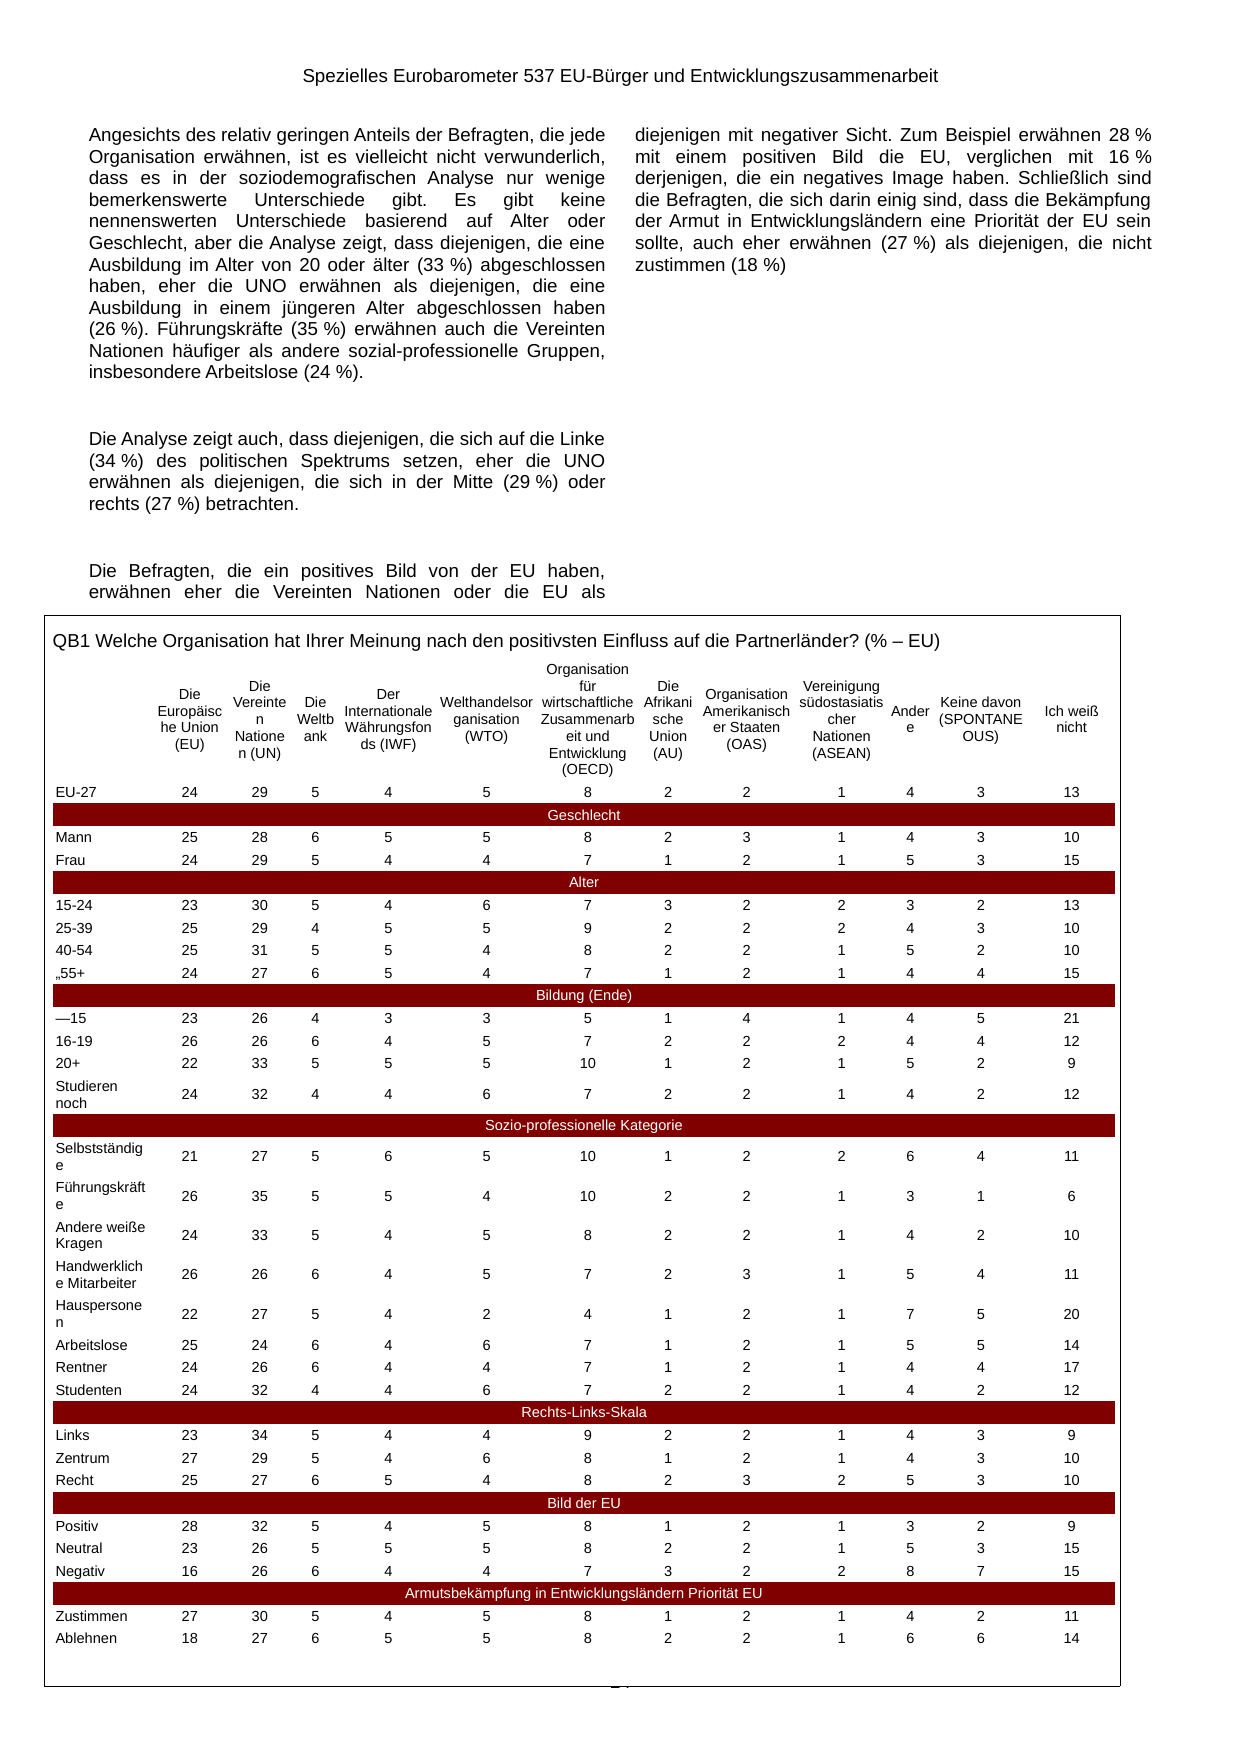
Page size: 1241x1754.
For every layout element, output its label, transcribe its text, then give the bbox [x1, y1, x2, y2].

table_cell Links [53, 1424, 151, 1446]
table_cell 2 [796, 1469, 886, 1492]
table_cell 5 [934, 1334, 1027, 1356]
table_cell 1 [639, 962, 697, 984]
table_cell 1 [796, 826, 886, 848]
table_cell 4 [886, 781, 934, 803]
table_cell 10 [1028, 826, 1115, 848]
table_cell 3 [934, 1537, 1027, 1559]
table_cell 4 [340, 894, 437, 916]
table_cell Ablehnen [53, 1627, 151, 1650]
table_cell 5 [291, 1605, 340, 1627]
table_cell 40-54 [53, 939, 151, 962]
table_cell 5 [437, 1605, 536, 1627]
table_cell Bild der EU [53, 1492, 1115, 1514]
table_cell 5 [886, 1334, 934, 1356]
table_cell 10 [1028, 1469, 1115, 1492]
table_cell 14 [1028, 1627, 1115, 1650]
table_cell Negativ [53, 1560, 151, 1582]
table_cell 5 [340, 962, 437, 984]
table_cell 2 [697, 1627, 796, 1650]
table_cell 6 [437, 1075, 536, 1114]
table_cell 2 [697, 894, 796, 916]
table_cell 2 [796, 1029, 886, 1052]
table_cell 3 [437, 1007, 536, 1029]
table_cell 1 [639, 1007, 697, 1029]
table_cell 5 [934, 1294, 1027, 1333]
table_cell 2 [934, 1379, 1027, 1401]
table_cell 24 [229, 1334, 291, 1356]
table_cell 3 [886, 1514, 934, 1537]
table_cell 26 [229, 1356, 291, 1379]
table_cell 2 [639, 1029, 697, 1052]
table_cell 6 [437, 1446, 536, 1469]
table_cell 26 [151, 1176, 228, 1215]
table_cell 1 [796, 781, 886, 803]
table_cell 4 [934, 1356, 1027, 1379]
table_cell 10 [536, 1176, 639, 1215]
table_cell 8 [536, 1537, 639, 1559]
table_cell 1 [639, 1137, 697, 1176]
table_cell 8 [536, 1215, 639, 1255]
table_cell 2 [697, 1137, 796, 1176]
table_cell 5 [437, 1215, 536, 1255]
table_cell 2 [697, 849, 796, 871]
table_cell 27 [229, 1294, 291, 1333]
table_cell 14 [1028, 1334, 1115, 1356]
table_cell 2 [796, 894, 886, 916]
table_cell 2 [639, 1424, 697, 1446]
table_cell 5 [437, 1029, 536, 1052]
table_cell 5 [340, 1627, 437, 1650]
table_cell 1 [796, 962, 886, 984]
table_cell 8 [536, 781, 639, 803]
table_cell 4 [886, 916, 934, 939]
table_cell 10 [536, 1137, 639, 1176]
table_cell 2 [639, 1537, 697, 1559]
table_cell 5 [291, 1446, 340, 1469]
table_cell 5 [291, 939, 340, 962]
table_cell 1 [934, 1176, 1027, 1215]
table_header Welthandelsorganisation (WTO) [437, 658, 536, 781]
table_cell Studieren noch [53, 1075, 151, 1114]
table_cell Geschlecht [53, 803, 1115, 826]
table_cell 1 [639, 1356, 697, 1379]
table_cell 6 [934, 1627, 1027, 1650]
text QB1 Welche Organisation hat Ihrer Meinung nach den positivsten Einfluss auf die Partnerländer? (% – EU) [52, 630, 1111, 652]
table_cell 1 [796, 1356, 886, 1379]
table_cell 26 [229, 1537, 291, 1559]
table_cell 18 [151, 1627, 228, 1650]
table_cell 4 [886, 1007, 934, 1029]
table_cell 5 [291, 1215, 340, 1255]
table_cell 3 [340, 1007, 437, 1029]
table_cell 2 [697, 1537, 796, 1559]
table_cell 15 [1028, 962, 1115, 984]
table_cell 1 [639, 849, 697, 871]
table_cell 33 [229, 1052, 291, 1074]
table_cell 10 [1028, 916, 1115, 939]
table_cell 5 [437, 916, 536, 939]
table_cell 4 [437, 1560, 536, 1582]
table_cell 2 [934, 1605, 1027, 1627]
table_cell 24 [151, 1379, 228, 1401]
table_cell 4 [340, 849, 437, 871]
table_cell 5 [886, 939, 934, 962]
table_cell 3 [934, 849, 1027, 871]
table_cell 2 [697, 1029, 796, 1052]
table_cell 2 [697, 1294, 796, 1333]
table_cell 4 [291, 1379, 340, 1401]
table_cell 8 [536, 1627, 639, 1650]
table_cell 3 [639, 894, 697, 916]
table_cell 9 [536, 1424, 639, 1446]
table_cell Sozio-professionelle Kategorie [53, 1114, 1115, 1137]
table_cell 2 [697, 1075, 796, 1114]
table_cell 4 [886, 1356, 934, 1379]
table_cell 20 [1028, 1294, 1115, 1333]
table_cell 2 [697, 1605, 796, 1627]
table_cell 7 [536, 1255, 639, 1294]
table_cell 20+ [53, 1052, 151, 1074]
table_cell 35 [229, 1176, 291, 1215]
table_cell 5 [340, 826, 437, 848]
table_cell 26 [229, 1029, 291, 1052]
table_cell 2 [697, 1356, 796, 1379]
table_cell 10 [1028, 939, 1115, 962]
table_cell 2 [697, 916, 796, 939]
table_cell 3 [886, 1176, 934, 1215]
table_cell 5 [291, 1137, 340, 1176]
table_cell 1 [639, 1334, 697, 1356]
table_cell 10 [1028, 1215, 1115, 1255]
table_cell 15-24 [53, 894, 151, 916]
table_cell 4 [437, 962, 536, 984]
table_cell 1 [796, 1294, 886, 1333]
table_cell 6 [291, 1334, 340, 1356]
table_cell 4 [340, 1334, 437, 1356]
table_cell 4 [340, 1075, 437, 1114]
table_cell 30 [229, 1605, 291, 1627]
table_cell 8 [536, 1446, 639, 1469]
table_cell 25 [151, 916, 228, 939]
table_cell 10 [1028, 1446, 1115, 1469]
table_cell 5 [340, 916, 437, 939]
table_cell 4 [886, 1075, 934, 1114]
table_cell 4 [886, 1215, 934, 1255]
table_cell 25 [151, 1469, 228, 1492]
table_cell Rentner [53, 1356, 151, 1379]
table_cell 27 [151, 1446, 228, 1469]
table_cell 6 [340, 1137, 437, 1176]
table_cell Alter [53, 871, 1115, 894]
table_cell 6 [291, 1560, 340, 1582]
table_cell 4 [934, 1255, 1027, 1294]
table_cell 2 [437, 1294, 536, 1333]
table_cell Mann [53, 826, 151, 848]
table_cell 1 [796, 1446, 886, 1469]
table_cell 2 [934, 939, 1027, 962]
table_cell 11 [1028, 1137, 1115, 1176]
text Angesichts des relativ geringen Anteils der Befragten, die jede Organisation erwähnen, ist es vielleicht nicht verwunderlich, dass es in der soziodemografischen Analyse nur wenige bemerkenswerte Unterschiede gibt. Es gibt keine nennenswerten Unterschiede basierend auf Alter oder Geschlecht, aber die Analyse zeigt, dass diejenigen, die eine Ausbildung im Alter von 20 oder älter (33 %) abgeschlossen haben, eher die UNO erwähnen als diejenigen, die eine Ausbildung in einem jüngeren Alter abgeschlossen haben (26 %). Führungskräfte (35 %) erwähnen auch die Vereinten Nationen häufiger als andere sozial-professionelle Gruppen, insbesondere Arbeitslose (24 %). [88, 124, 605, 383]
table_header Organisation für wirtschaftliche Zusammenarbeit und Entwicklung (OECD) [536, 658, 639, 781]
table_cell 23 [151, 1537, 228, 1559]
table_cell 2 [639, 1215, 697, 1255]
table_cell 2 [934, 1052, 1027, 1074]
table_cell 11 [1028, 1605, 1115, 1627]
table_cell 7 [536, 1029, 639, 1052]
table_cell 4 [340, 781, 437, 803]
table_cell 7 [536, 1379, 639, 1401]
table_cell 25-39 [53, 916, 151, 939]
table_cell 2 [639, 781, 697, 803]
table_cell 2 [697, 781, 796, 803]
table_cell 5 [340, 1537, 437, 1559]
table_header Die Europäische Union (EU) [151, 658, 228, 781]
table_cell 5 [437, 1137, 536, 1176]
table_cell 4 [934, 1029, 1027, 1052]
table_cell 9 [1028, 1514, 1115, 1537]
table_header Die Weltbank [291, 658, 340, 781]
table_cell 24 [151, 1075, 228, 1114]
table_cell 4 [437, 939, 536, 962]
table_cell 5 [886, 1537, 934, 1559]
table_cell 5 [291, 781, 340, 803]
table_cell 2 [697, 1176, 796, 1215]
table_cell 23 [151, 1007, 228, 1029]
table_cell 11 [1028, 1255, 1115, 1294]
table_cell 7 [536, 1356, 639, 1379]
table_cell 1 [796, 1176, 886, 1215]
table_cell 4 [340, 1215, 437, 1255]
table_cell 3 [697, 1469, 796, 1492]
table_cell 7 [536, 894, 639, 916]
table_header Die Afrikanische Union (AU) [639, 658, 697, 781]
table_cell 1 [796, 1075, 886, 1114]
table_cell 29 [229, 916, 291, 939]
table_cell 4 [934, 1137, 1027, 1176]
table_cell 4 [536, 1294, 639, 1333]
table_cell 7 [934, 1560, 1027, 1582]
table_cell 3 [697, 826, 796, 848]
table_cell 26 [229, 1255, 291, 1294]
table_cell 9 [536, 916, 639, 939]
table_cell 7 [536, 849, 639, 871]
table_cell Bildung (Ende) [53, 984, 1115, 1007]
table_cell 1 [639, 1294, 697, 1333]
table_cell 22 [151, 1052, 228, 1074]
table_cell 32 [229, 1075, 291, 1114]
table_cell 3 [886, 894, 934, 916]
table_cell 1 [796, 1514, 886, 1537]
table_header Der Internationale Währungsfonds (IWF) [340, 658, 437, 781]
table_header Die Vereinten Nationen (UN) [229, 658, 291, 781]
table_cell „55+ [53, 962, 151, 984]
table_cell 2 [639, 1469, 697, 1492]
table_cell 32 [229, 1514, 291, 1537]
table_cell 12 [1028, 1029, 1115, 1052]
table_cell EU-27 [53, 781, 151, 803]
table_cell 5 [340, 1469, 437, 1492]
table_cell 5 [291, 1424, 340, 1446]
table_cell 1 [639, 1446, 697, 1469]
table_cell 3 [934, 916, 1027, 939]
table_cell 4 [291, 1075, 340, 1114]
table_cell 23 [151, 894, 228, 916]
table_cell 2 [639, 1255, 697, 1294]
table_cell 1 [796, 1007, 886, 1029]
table_cell 25 [151, 939, 228, 962]
table_cell Rechts-Links-Skala [53, 1401, 1115, 1424]
table_cell 34 [229, 1424, 291, 1446]
table_cell 6 [886, 1627, 934, 1650]
table_cell 5 [536, 1007, 639, 1029]
text Die Analyse zeigt auch, dass diejenigen, die sich auf die Linke (34 %) des politischen Spektrums setzen, eher die UNO erwähnen als diejenigen, die sich in der Mitte (29 %) oder rechts (27 %) betrachten. [88, 428, 605, 514]
table_cell 4 [340, 1560, 437, 1582]
text Die Befragten, die ein positives Bild von der EU haben, erwähnen eher die Vereinten Nationen oder die EU als diejenigen mit negativer Sicht. Zum Beispiel erwähnen 28 % mit einem positiven Bild die EU, verglichen mit 16 % derjenigen, die ein negatives Image haben. Schließlich sind die Befragten, die sich darin einig sind, dass die Bekämpfung der Armut in Entwicklungsländern eine Priorität der EU sein sollte, auch eher erwähnen (27 %) als diejenigen, die nicht zustimmen (18 %) [635, 124, 1152, 275]
table_cell 16-19 [53, 1029, 151, 1052]
table_cell 27 [229, 1627, 291, 1650]
table_cell 24 [151, 1356, 228, 1379]
table_cell 5 [291, 849, 340, 871]
table_cell 4 [291, 916, 340, 939]
table_cell 4 [340, 1446, 437, 1469]
table_cell 15 [1028, 849, 1115, 871]
table_cell 24 [151, 781, 228, 803]
table_cell 2 [934, 1075, 1027, 1114]
table_cell 3 [934, 1446, 1027, 1469]
table_cell 6 [291, 1255, 340, 1294]
table_cell 1 [796, 1379, 886, 1401]
table_cell 3 [697, 1255, 796, 1294]
table_cell 29 [229, 1446, 291, 1469]
table_cell 1 [796, 1215, 886, 1255]
table_cell 3 [934, 781, 1027, 803]
table_cell 4 [437, 1469, 536, 1492]
table_cell 2 [697, 939, 796, 962]
table_cell Armutsbekämpfung in Entwicklungsländern Priorität EU [53, 1582, 1115, 1605]
table_cell 2 [697, 1334, 796, 1356]
table_cell 5 [437, 781, 536, 803]
table_cell 8 [886, 1560, 934, 1582]
table_cell 5 [291, 894, 340, 916]
table_cell 27 [229, 1469, 291, 1492]
table_cell 4 [934, 962, 1027, 984]
table_cell Hauspersonen [53, 1294, 151, 1333]
table_cell 5 [437, 1627, 536, 1650]
table_cell —15 [53, 1007, 151, 1029]
table_cell 15 [1028, 1537, 1115, 1559]
table_cell 2 [639, 1627, 697, 1650]
table_cell 4 [886, 1446, 934, 1469]
table_cell 27 [229, 962, 291, 984]
table_cell 4 [291, 1007, 340, 1029]
table_cell Studenten [53, 1379, 151, 1401]
table_cell 4 [340, 1029, 437, 1052]
table_cell 2 [697, 1560, 796, 1582]
table_cell 8 [536, 1514, 639, 1537]
table_cell 28 [151, 1514, 228, 1537]
table_cell 27 [151, 1605, 228, 1627]
table_cell 16 [151, 1560, 228, 1582]
table_cell 4 [697, 1007, 796, 1029]
table_cell 5 [437, 1255, 536, 1294]
table_cell 3 [639, 1560, 697, 1582]
text Die Befragten, die ein positives Bild von der EU haben, erwähnen eher die Vereinten Nationen oder die EU als diejenigen mit negativer Sicht. Zum Beispiel erwähnen 28 % mit einem positiven Bild die EU, verglichen mit 16 % derjenigen, die ein negatives Image haben. Schließlich sind die Befragten, die sich darin einig sind, dass die Bekämpfung der Armut in Entwicklungsländern eine Priorität der EU sein sollte, auch eher erwähnen (27 %) als diejenigen, die nicht zustimmen (18 %) [88, 559, 605, 603]
table_cell 23 [151, 1424, 228, 1446]
table_header Vereinigung südostasiatischer Nationen (ASEAN) [796, 658, 886, 781]
table_cell 5 [291, 1176, 340, 1215]
table_cell 1 [639, 1605, 697, 1627]
table_cell 4 [340, 1514, 437, 1537]
table_cell 2 [639, 916, 697, 939]
table_cell 6 [291, 1627, 340, 1650]
table_cell 5 [934, 1007, 1027, 1029]
table_cell 12 [1028, 1379, 1115, 1401]
table_cell 1 [796, 1052, 886, 1074]
table_cell 1 [796, 939, 886, 962]
table_cell 2 [934, 1514, 1027, 1537]
table_cell 6 [1028, 1176, 1115, 1215]
table_cell 1 [796, 1424, 886, 1446]
table_cell 2 [796, 916, 886, 939]
table_cell 7 [536, 962, 639, 984]
table_cell 12 [1028, 1075, 1115, 1114]
table_cell 4 [437, 1424, 536, 1446]
table_cell 2 [934, 1215, 1027, 1255]
table_cell 1 [796, 1627, 886, 1650]
table_cell Recht [53, 1469, 151, 1492]
table_cell 5 [437, 826, 536, 848]
table_cell 1 [796, 1605, 886, 1627]
table_cell 5 [340, 939, 437, 962]
table_cell 4 [437, 849, 536, 871]
table_cell 5 [291, 1537, 340, 1559]
table_cell 6 [886, 1137, 934, 1176]
table_cell 15 [1028, 1560, 1115, 1582]
table_cell Arbeitslose [53, 1334, 151, 1356]
table_cell 6 [291, 1356, 340, 1379]
table_cell 2 [697, 1379, 796, 1401]
table_cell 1 [796, 1537, 886, 1559]
table_cell 4 [340, 1294, 437, 1333]
table_cell 5 [886, 1052, 934, 1074]
table_cell 30 [229, 894, 291, 916]
table_cell Neutral [53, 1537, 151, 1559]
table_cell Positiv [53, 1514, 151, 1537]
table_cell 5 [886, 1469, 934, 1492]
table_cell 4 [886, 1424, 934, 1446]
table_cell 2 [796, 1560, 886, 1582]
table_cell 4 [886, 1605, 934, 1627]
table_cell 1 [796, 1255, 886, 1294]
table_cell 26 [229, 1560, 291, 1582]
table_cell 6 [291, 1029, 340, 1052]
table_cell 25 [151, 826, 228, 848]
table_cell 26 [229, 1007, 291, 1029]
table_cell 4 [437, 1356, 536, 1379]
table_cell 1 [796, 849, 886, 871]
table_cell 17 [1028, 1356, 1115, 1379]
table_cell 25 [151, 1334, 228, 1356]
table_cell 4 [437, 1176, 536, 1215]
table_header Organisation Amerikanischer Staaten (OAS) [697, 658, 796, 781]
table_cell 24 [151, 1215, 228, 1255]
table_cell 4 [340, 1605, 437, 1627]
table_cell 2 [697, 1424, 796, 1446]
table_cell 6 [291, 826, 340, 848]
table_cell Selbstständige [53, 1137, 151, 1176]
table_cell 5 [437, 1052, 536, 1074]
table_cell 26 [151, 1255, 228, 1294]
table_cell 5 [291, 1052, 340, 1074]
table_cell 31 [229, 939, 291, 962]
table_cell 5 [340, 1176, 437, 1215]
table_cell 13 [1028, 781, 1115, 803]
table_cell Führungskräfte [53, 1176, 151, 1215]
table_cell 8 [536, 1605, 639, 1627]
table_header Andere [886, 658, 934, 781]
table_cell 7 [536, 1075, 639, 1114]
table_cell 24 [151, 962, 228, 984]
table_cell 24 [151, 849, 228, 871]
table_cell 2 [697, 962, 796, 984]
table_cell Zustimmen [53, 1605, 151, 1627]
table_cell 4 [886, 826, 934, 848]
table_cell 2 [639, 1379, 697, 1401]
table_cell 5 [886, 1255, 934, 1294]
table_cell 6 [437, 1334, 536, 1356]
table_cell 2 [639, 1075, 697, 1114]
table_cell 22 [151, 1294, 228, 1333]
table_cell 8 [536, 939, 639, 962]
table_cell Zentrum [53, 1446, 151, 1469]
table_cell 4 [340, 1424, 437, 1446]
table_cell 4 [340, 1379, 437, 1401]
table_cell 2 [697, 1514, 796, 1537]
table_cell Handwerkliche Mitarbeiter [53, 1255, 151, 1294]
text Die Befragten, die ein positives Bild von der EU haben, erwähnen eher die Vereinten Nationen oder die EU als diejenigen mit negativer Sicht. Zum Beispiel erwähnen 28 % mit einem positiven Bild die EU, verglichen mit 16 % derjenigen, die ein negatives Image haben. Schließlich sind die Befragten, die sich darin einig sind, dass die Bekämpfung der Armut in Entwicklungsländern eine Priorität der EU sein sollte, auch eher erwähnen (27 %) als diejenigen, die nicht zustimmen (18 %) [45, 616, 1120, 1686]
table_cell 21 [1028, 1007, 1115, 1029]
table_cell 2 [796, 1137, 886, 1176]
table_cell 3 [934, 826, 1027, 848]
table_header Ich weiß nicht [1028, 658, 1115, 781]
table_cell 5 [291, 1294, 340, 1333]
table_cell 5 [437, 1537, 536, 1559]
table_cell 7 [536, 1560, 639, 1582]
table_cell Andere weiße Kragen [53, 1215, 151, 1255]
table_cell 10 [536, 1052, 639, 1074]
table_cell 2 [639, 826, 697, 848]
table_cell 27 [229, 1137, 291, 1176]
table_cell 1 [639, 1052, 697, 1074]
table_cell 2 [697, 1446, 796, 1469]
table_cell 28 [229, 826, 291, 848]
table_cell 2 [697, 1215, 796, 1255]
table_cell 32 [229, 1379, 291, 1401]
table_header Keine davon (SPONTANEOUS) [934, 658, 1027, 781]
table_cell 9 [1028, 1424, 1115, 1446]
table_cell 5 [437, 1514, 536, 1537]
table_cell 9 [1028, 1052, 1115, 1074]
table_cell 2 [934, 894, 1027, 916]
table_cell 7 [536, 1334, 639, 1356]
table_cell 1 [639, 1514, 697, 1537]
table_cell 6 [291, 962, 340, 984]
table_cell 2 [639, 939, 697, 962]
table_cell 7 [886, 1294, 934, 1333]
table_cell 4 [886, 1379, 934, 1401]
table_cell 13 [1028, 894, 1115, 916]
table_cell 5 [291, 1514, 340, 1537]
table_cell 2 [697, 1052, 796, 1074]
table_cell 8 [536, 1469, 639, 1492]
table_cell 8 [536, 826, 639, 848]
table_cell 5 [340, 1052, 437, 1074]
table_cell Frau [53, 849, 151, 871]
table_cell 5 [886, 849, 934, 871]
table_cell 6 [437, 1379, 536, 1401]
table_cell 6 [437, 894, 536, 916]
table_cell 4 [340, 1255, 437, 1294]
table_cell 1 [796, 1334, 886, 1356]
table_cell 4 [340, 1356, 437, 1379]
table_cell 6 [291, 1469, 340, 1492]
table_cell 3 [934, 1469, 1027, 1492]
table_cell 2 [639, 1176, 697, 1215]
table_cell 4 [886, 1029, 934, 1052]
table_cell 29 [229, 781, 291, 803]
table_cell 4 [886, 962, 934, 984]
table_cell 26 [151, 1029, 228, 1052]
table_cell 21 [151, 1137, 228, 1176]
table_cell 33 [229, 1215, 291, 1255]
table_cell 29 [229, 849, 291, 871]
table_cell 3 [934, 1424, 1027, 1446]
table_header [53, 658, 151, 781]
